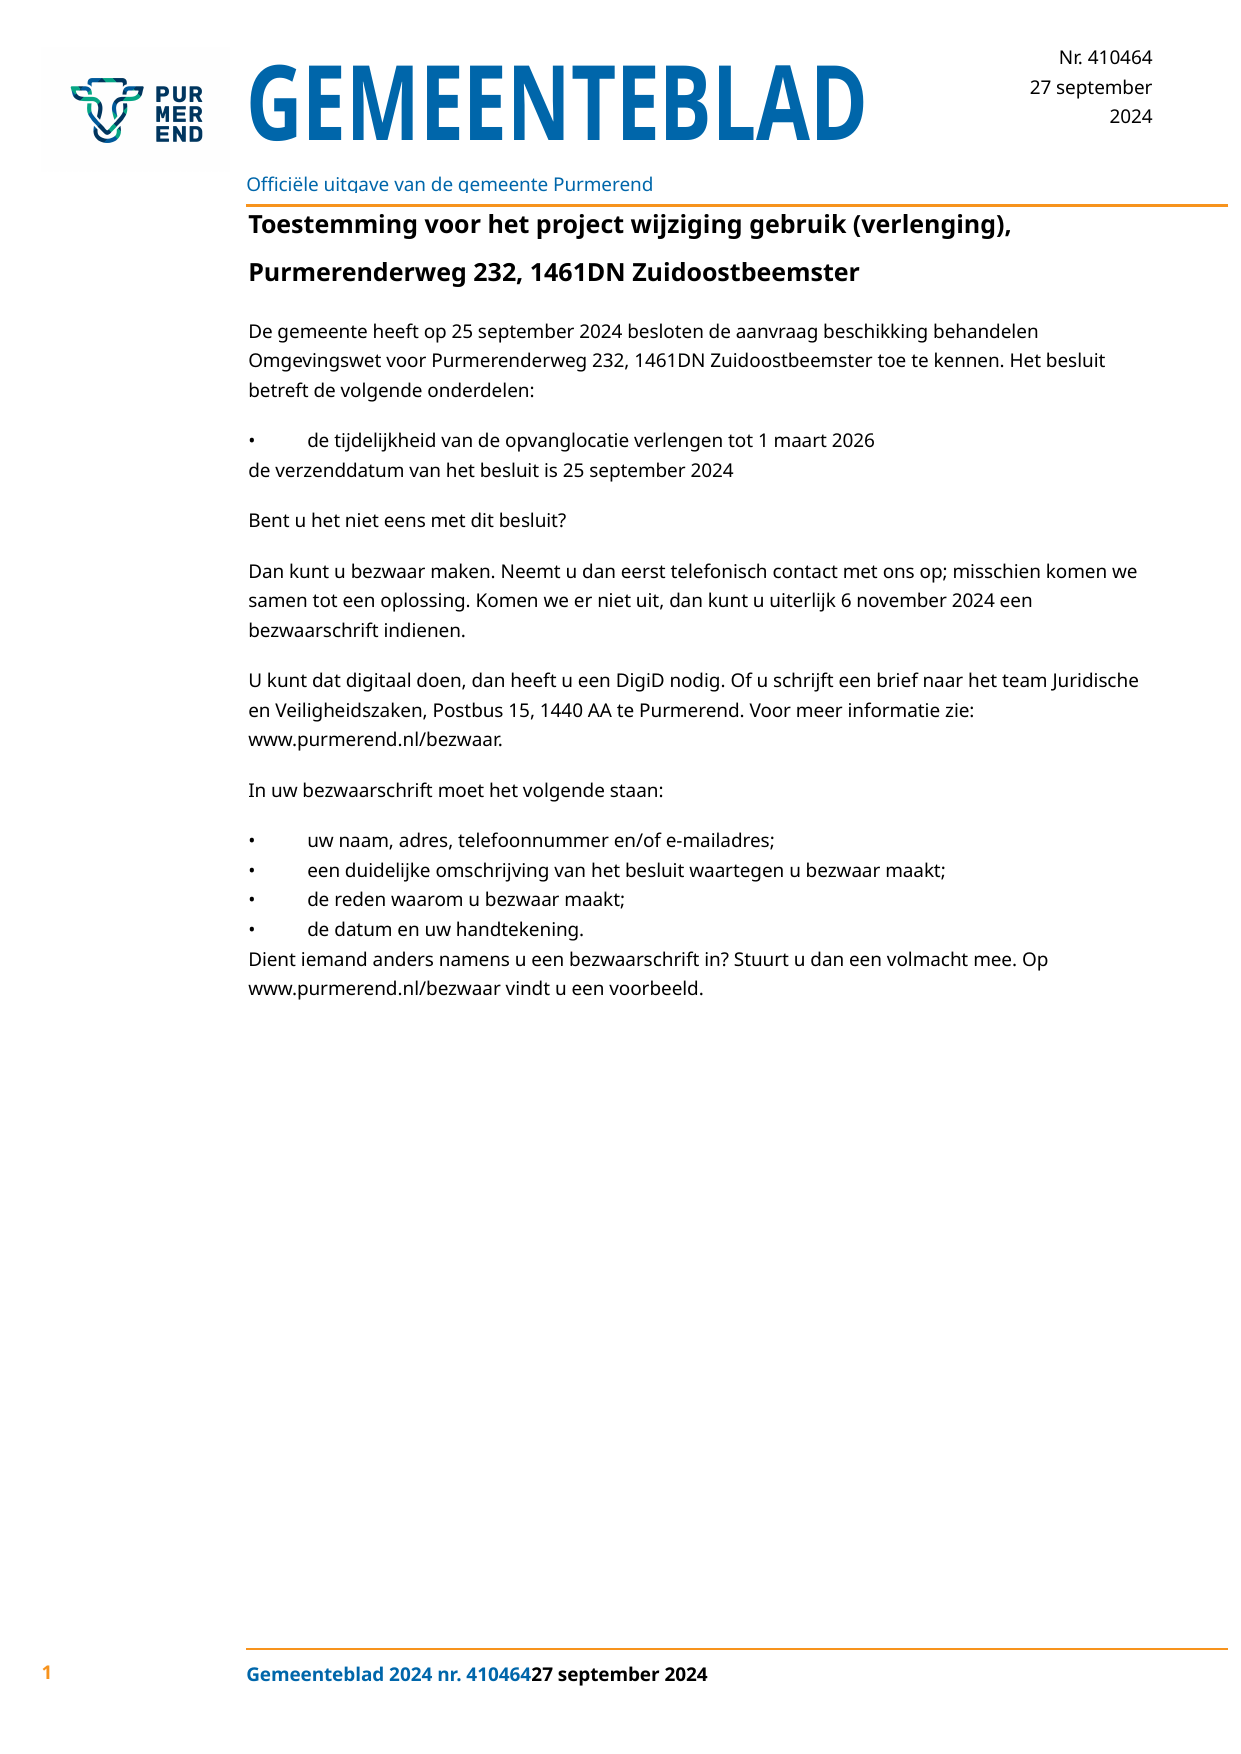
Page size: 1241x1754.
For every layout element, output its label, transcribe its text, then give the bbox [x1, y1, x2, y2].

text Bent u het niet eens met dit besluit? [248, 507, 1152, 533]
text In uw bezwaarschrift moet het volgende staan: [248, 777, 1152, 803]
list een duidelijke omschrijving van het besluit waartegen u bezwaar maakt; [248, 857, 1152, 883]
list uw naam, adres, telefoonnummer en/of e-mailadres; [248, 827, 1152, 853]
text De gemeente heeft op 25 september 2024 besloten de aanvraag beschikking behandelen Omgevingswet voor Purmerenderweg 232, 1461DN Zuidoostbeemster toe te kennen. Het besluit betreft de volgende onderdelen: [248, 318, 1152, 403]
picture [41, 47, 231, 172]
text Dient iemand anders namens u een bezwaarschrift in? Stuurt u dan een volmacht mee. Op www.purmerend.nl/bezwaar vindt u een voorbeeld. [248, 946, 1152, 1001]
text Dan kunt u bezwaar maken. Neemt u dan eerst telefonisch contact met ons op; misschien komen we samen tot een oplossing. Komen we er niet uit, dan kunt u uiterlijk 6 november 2024 een bezwaarschrift indienen. [248, 558, 1152, 643]
text U kunt dat digitaal doen, dan heeft u een DigiD nodig. Of u schrijft een brief naar het team Juridische en Veiligheidszaken, Postbus 15, 1440 AA te Purmerend. Voor meer informatie zie: www.purmerend.nl/bezwaar. [248, 667, 1152, 752]
text Toestemming voor het project wijziging gebruik (verlenging), Purmerenderweg 232, 1461DN Zuidoostbeemster [248, 207, 1152, 288]
list de tijdelijkheid van de opvanglocatie verlengen tot 1 maart 2026 [248, 427, 1152, 453]
list de datum en uw handtekening. [248, 916, 1152, 942]
list de reden waarom u bezwaar maakt; [248, 887, 1152, 912]
text de verzenddatum van het besluit is 25 september 2024 [248, 457, 1152, 483]
